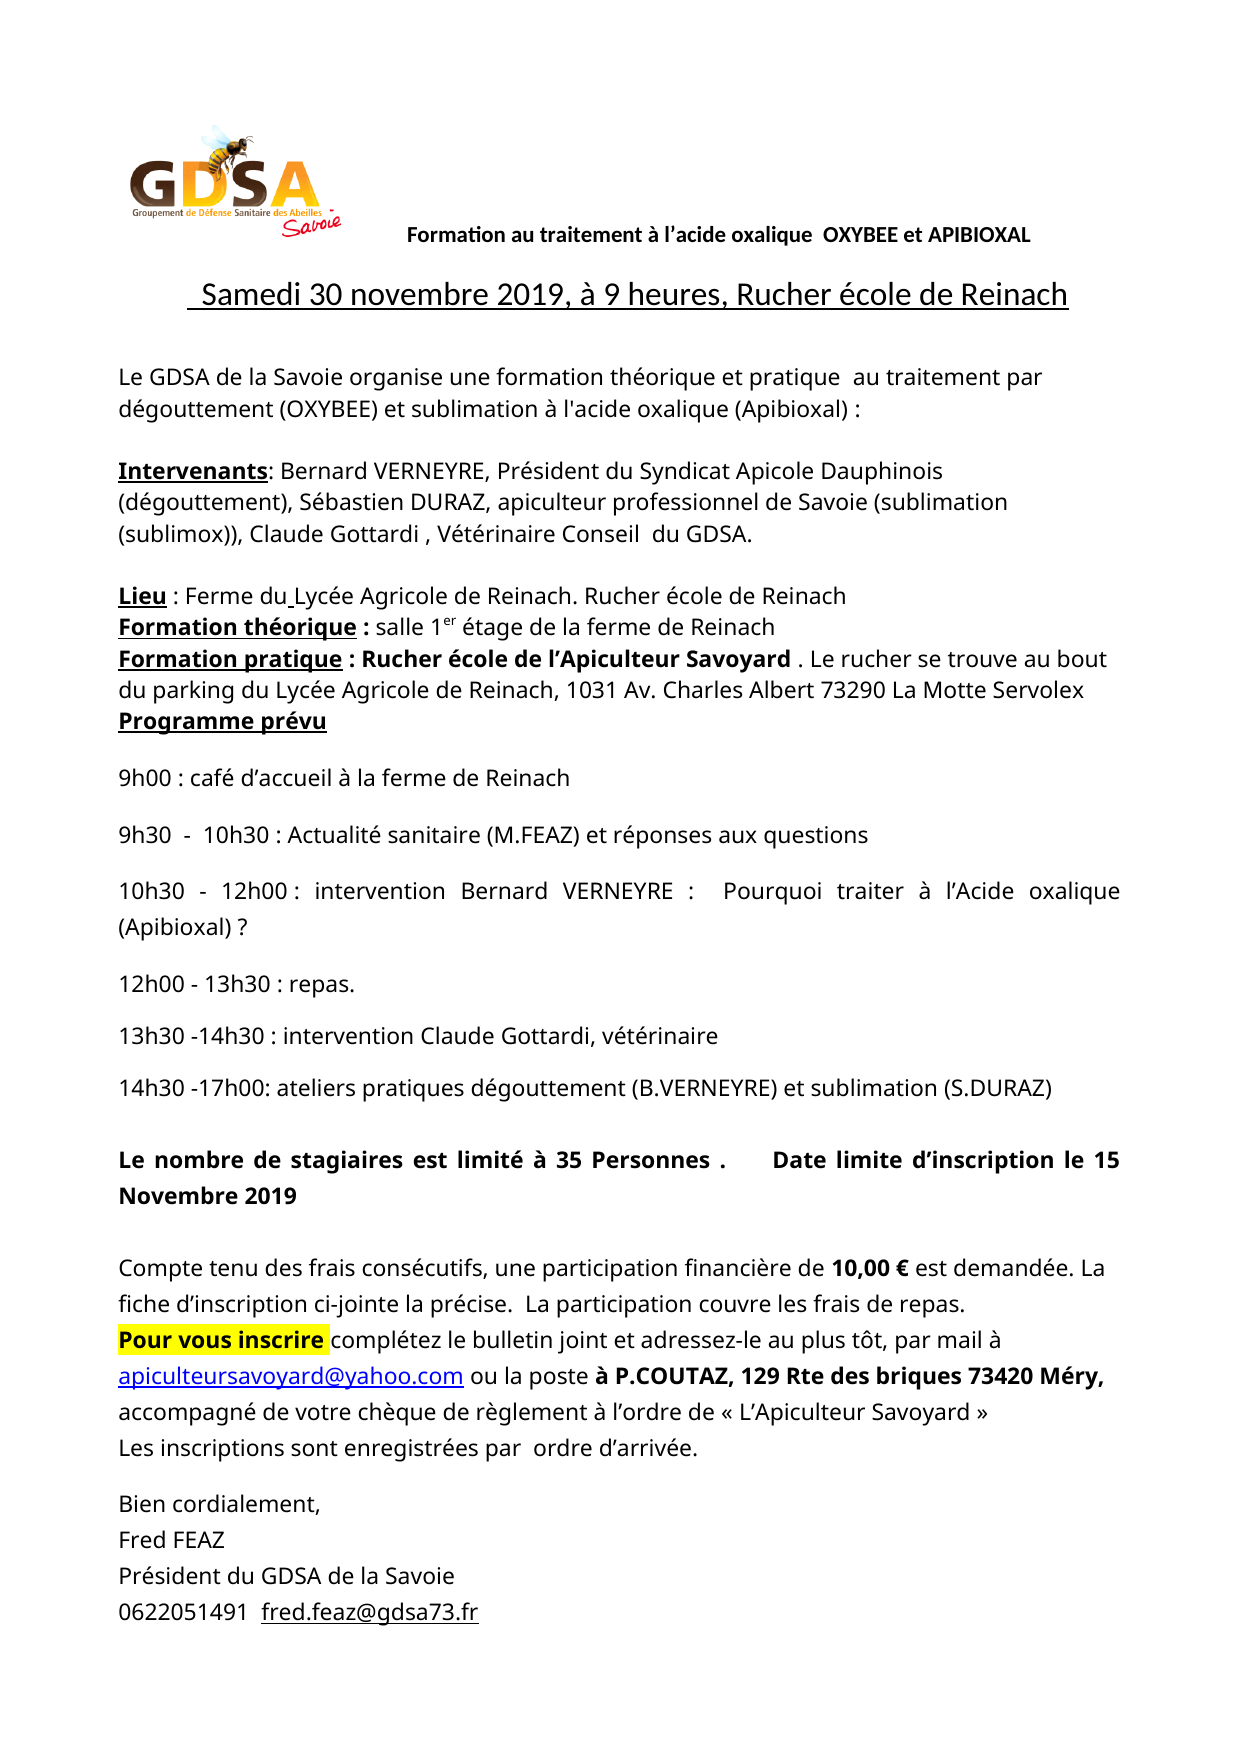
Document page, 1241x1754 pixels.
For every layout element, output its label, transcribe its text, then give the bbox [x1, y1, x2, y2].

text Président du GDSA de la Savoie [118, 1560, 1122, 1591]
text 14h30 -17h00: ateliers pratiques dégouttement (B.VERNEYRE) et sublimation (S.DURAZ) [118, 1072, 1122, 1103]
text 12h00 - 13h30 : repas. [118, 968, 1122, 999]
text Formation théorique : salle 1er étage de la ferme de Reinach Formation pratique : Rucher école de l’Apiculteur Savoyard . Le rucher se trouve au bout du parking du Lycée Agricole de Reinach, 1031 Av. Charles Albert 73290 La Motte Servolex [118, 611, 1122, 705]
text Compte tenu des frais consécutifs, une participation financière de 10,00 € est demandée. La fiche d’inscription ci-jointe la précise. La participation couvre les frais de repas. Pour vous inscrire complétez le bulletin joint et adressez-le au plus tôt, par mail à apiculteursavoyard@yahoo.com ou la poste à P.COUTAZ, 129 Rte des briques 73420 Méry, accompagné de votre chèque de règlement à l’ordre de « L’Apiculteur Savoyard » [118, 1252, 1122, 1427]
text 9h30 - 10h30 : Actualité sanitaire (M.FEAZ) et réponses aux questions [118, 818, 1122, 850]
text Programme prévu [118, 705, 1122, 736]
text Formation au traitement à l’acide oxalique OXYBEE et APIBIOXAL [118, 118, 1122, 248]
text Les inscriptions sont enregistrées par ordre d’arrivée. [118, 1432, 1122, 1463]
text Bien cordialement, Fred FEAZ [118, 1488, 1122, 1556]
text Le GDSA de la Savoie organise une formation théorique et pratique au traitement par dégouttement (OXYBEE) et sublimation à l'acide oxalique (Apibioxal) : [118, 361, 1122, 424]
text 10h30 - 12h00 : intervention Bernard VERNEYRE : Pourquoi traiter à l’Acide oxalique (Apibioxal) ? [118, 875, 1122, 942]
text 9h00 : café d’accueil à la ferme de Reinach [118, 762, 1122, 793]
text Lieu : Ferme du Lycée Agricole de Reinach. Rucher école de Reinach [118, 580, 1122, 611]
text 13h30 -14h30 : intervention Claude Gottardi, vétérinaire [118, 1020, 1122, 1051]
text Intervenants: Bernard VERNEYRE, Président du Syndicat Apicole Dauphinois (dégouttement), Sébastien DURAZ, apiculteur professionnel de Savoie (sublimation (sublimox)), Claude Gottardi , Vétérinaire Conseil du GDSA. [118, 424, 1122, 549]
text Samedi 30 novembre 2019, à 9 heures, Rucher école de Reinach [118, 273, 1122, 314]
text Le nombre de stagiaires est limité à 35 Personnes . Date limite d’inscription le 15 Novembre 2019 [118, 1108, 1122, 1211]
text 0622051491 fred.feaz@gdsa73.fr [118, 1596, 1122, 1627]
